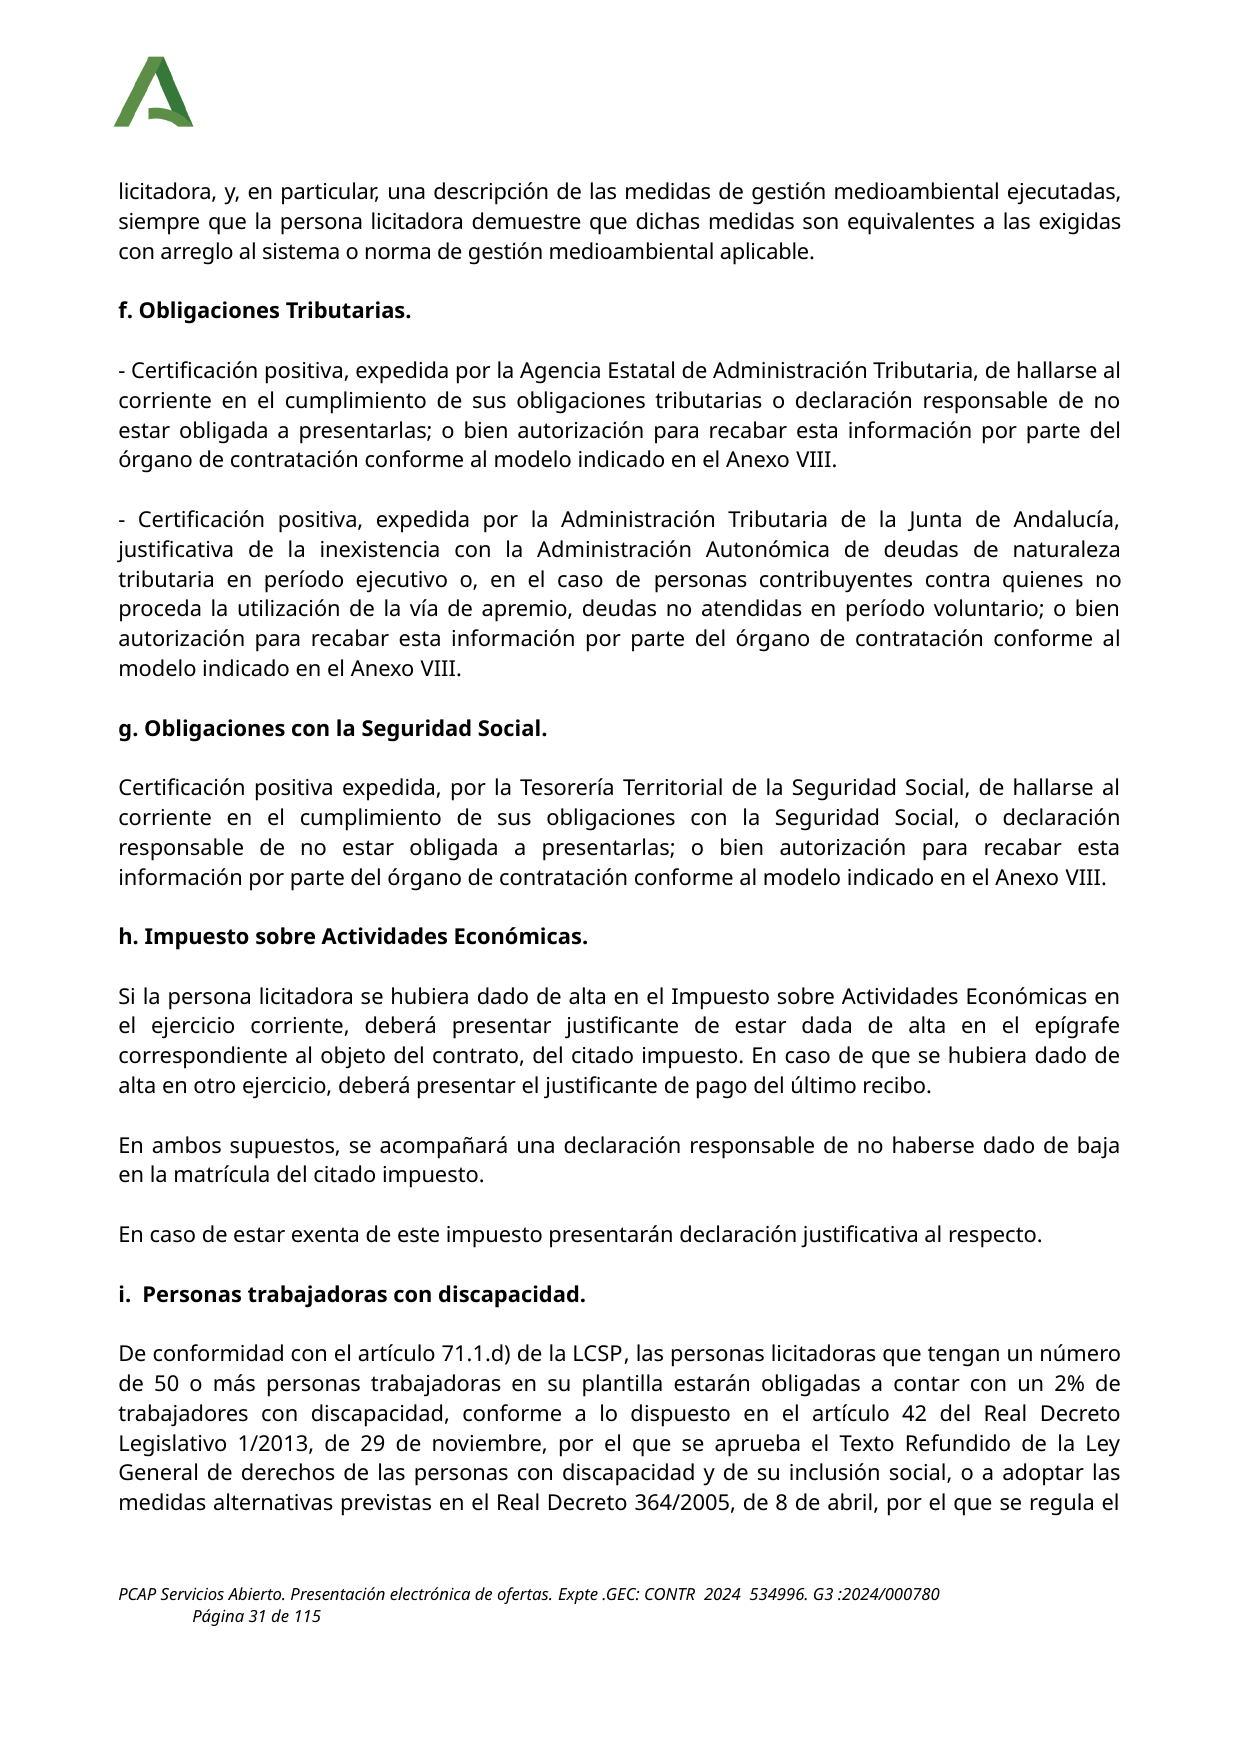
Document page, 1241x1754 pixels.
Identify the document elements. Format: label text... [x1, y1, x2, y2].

text En caso de estar exenta de este impuesto presentarán declaración justificativa al respecto. [118, 1219, 1122, 1249]
text Certificación positiva expedida, por la Tesorería Territorial de la Seguridad Social, de hallarse al corriente en el cumplimiento de sus obligaciones con la Seguridad Social, o declaración responsable de no estar obligada a presentarlas; o bien autorización para recabar esta información por parte del órgano de contratación conforme al modelo indicado en el Anexo VIII. [118, 772, 1122, 891]
picture [109, 52, 198, 131]
text - Certificación positiva, expedida por la Agencia Estatal de Administración Tributaria, de hallarse al corriente en el cumplimiento de sus obligaciones tributarias o declaración responsable de no estar obligada a presentarlas; o bien autorización para recabar esta información por parte del órgano de contratación conforme al modelo indicado en el Anexo VIII. [118, 355, 1122, 474]
text licitadora, y, en particular, una descripción de las medidas de gestión medioambiental ejecutadas, siempre que la persona licitadora demuestre que dichas medidas son equivalentes a las exigidas con arreglo al sistema o norma de gestión medioambiental aplicable. [118, 176, 1122, 266]
text i. Personas trabajadoras con discapacidad. [118, 1279, 1122, 1308]
text h. Impuesto sobre Actividades Económicas. [118, 921, 1122, 951]
text En ambos supuestos, se acompañará una declaración responsable de no haberse dado de baja en la matrícula del citado impuesto. [118, 1130, 1122, 1189]
text - Certificación positiva, expedida por la Administración Tributaria de la Junta de Andalucía, justificativa de la inexistencia con la Administración Autonómica de deudas de naturaleza tributaria en período ejecutivo o, en el caso de personas contribuyentes contra quienes no proceda la utilización de la vía de apremio, deudas no atendidas en período voluntario; o bien autorización para recabar esta información por parte del órgano de contratación conforme al modelo indicado en el Anexo VIII. [118, 504, 1122, 683]
text Si la persona licitadora se hubiera dado de alta en el Impuesto sobre Actividades Económicas en el ejercicio corriente, deberá presentar justificante de estar dada de alta en el epígrafe correspondiente al objeto del contrato, del citado impuesto. En caso de que se hubiera dado de alta en otro ejercicio, deberá presentar el justificante de pago del último recibo. [118, 981, 1122, 1100]
list De conformidad con el artículo 71.1.d) de la LCSP, las personas licitadoras que tengan un número de 50 o más personas trabajadoras en su plantilla estarán obligadas a contar con un 2% de trabajadores con discapacidad, conforme a lo dispuesto en el artículo 42 del Real Decreto Legislativo 1/2013, de 29 de noviembre, por el que se aprueba el Texto Refundido de la Ley General de derechos de las personas con discapacidad y de su inclusión social, o a adoptar las medidas alternativas previstas en el Real Decreto 364/2005, de 8 de abril, por el que se regula el [118, 1338, 1122, 1517]
text f. Obligaciones Tributarias. [118, 296, 1122, 325]
text g. Obligaciones con la Seguridad Social. [118, 713, 1122, 742]
